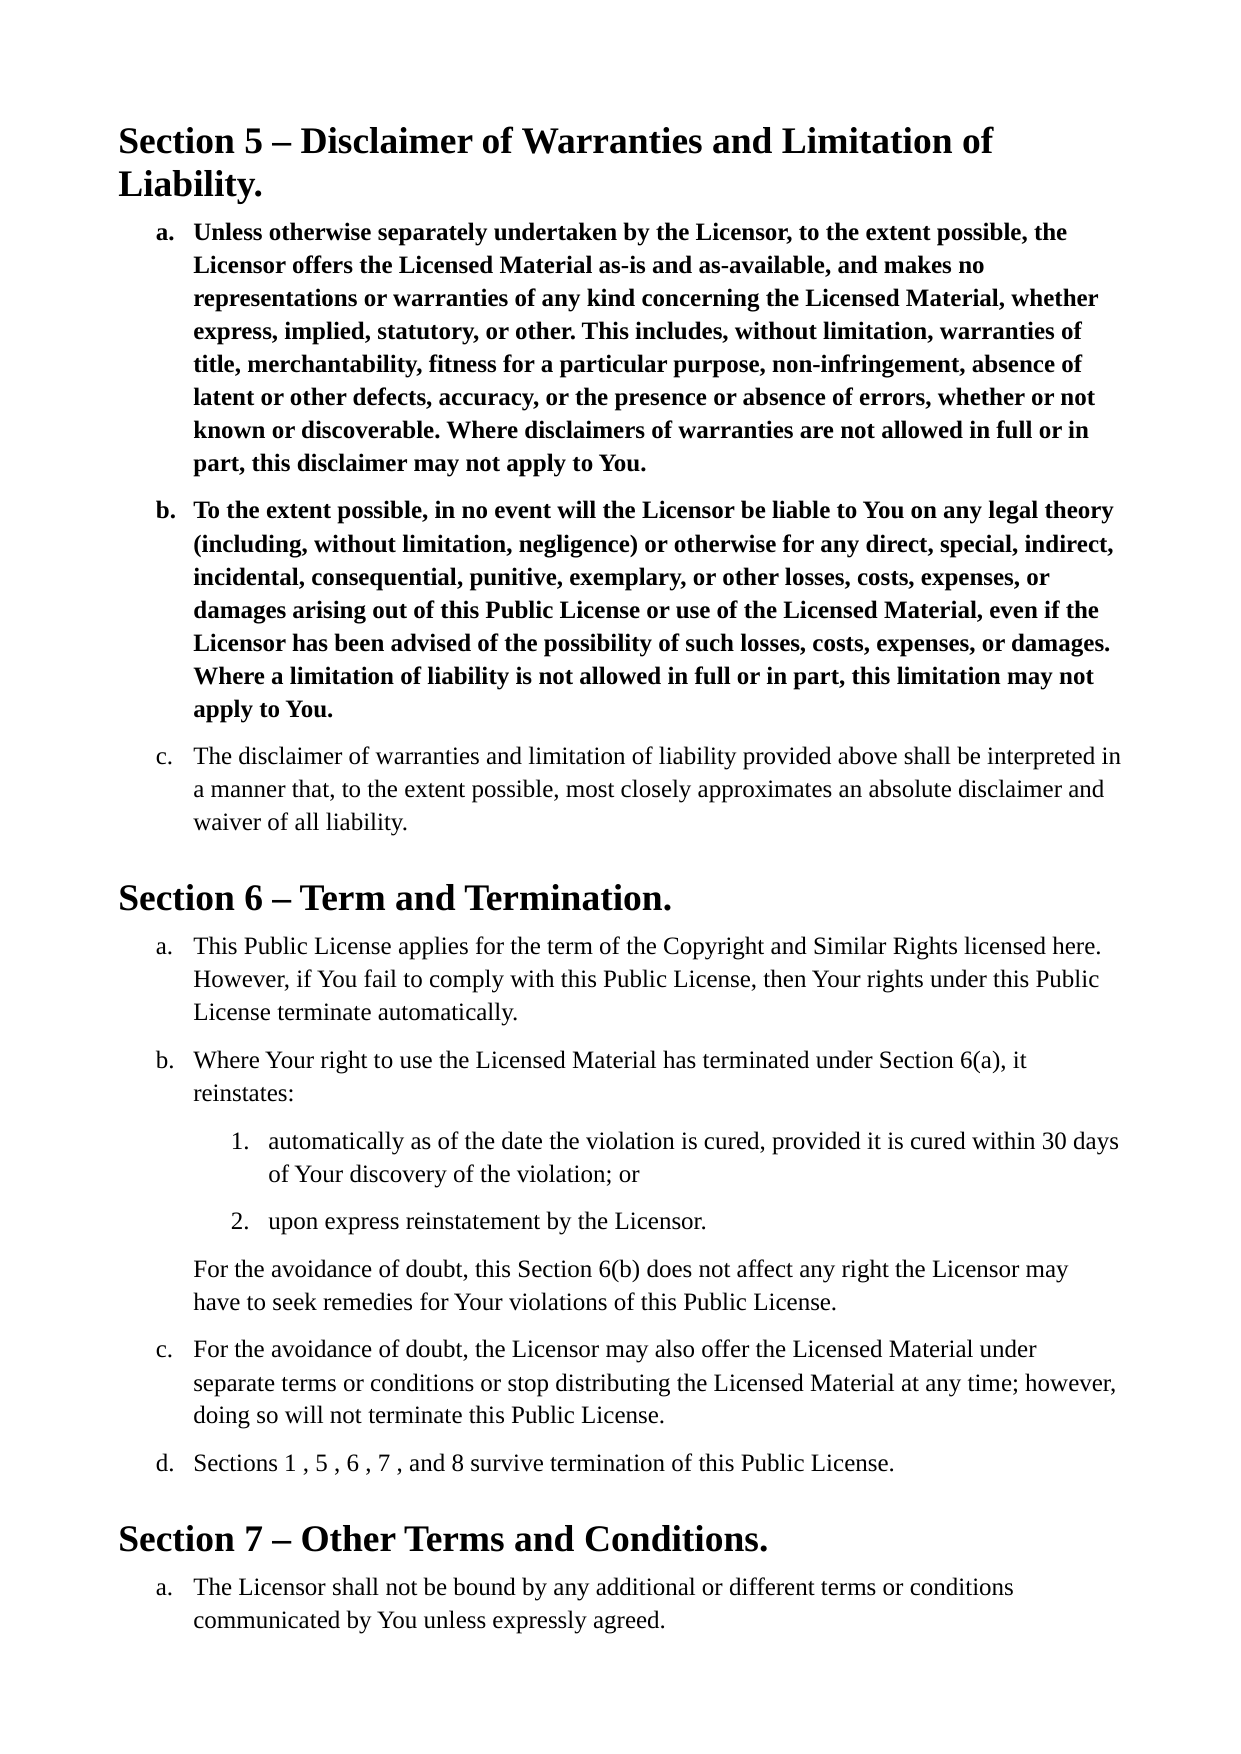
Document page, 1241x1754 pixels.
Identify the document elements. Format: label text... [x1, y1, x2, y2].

list Sections 1 , 5 , 6 , 7 , and 8 survive termination of this Public License. [156, 1448, 1122, 1477]
subtitle Section 5 – Disclaimer of Warranties and Limitation of Liability. [118, 118, 1122, 204]
list The disclaimer of warranties and limitation of liability provided above shall be interpreted in a manner that, to the extent possible, most closely approximates an absolute disclaimer and waiver of all liability. [156, 741, 1122, 836]
list The Licensor shall not be bound by any additional or different terms or conditions communicated by You unless expressly agreed. [156, 1572, 1122, 1634]
subtitle Section 6 – Term and Termination. [118, 876, 1122, 919]
list To the extent possible, in no event will the Licensor be liable to You on any legal theory (including, without limitation, negligence) or otherwise for any direct, special, indirect, incidental, consequential, punitive, exemplary, or other losses, costs, expenses, or damages arising out of this Public License or use of the Licensed Material, even if the Licensor has been advised of the possibility of such losses, costs, expenses, or damages. Where a limitation of liability is not allowed in full or in part, this limitation may not apply to You. [156, 496, 1122, 722]
subtitle Section 7 – Other Terms and Conditions. [118, 1517, 1122, 1560]
list upon express reinstatement by the Licensor. [231, 1206, 1122, 1235]
list Unless otherwise separately undertaken by the Licensor, to the extent possible, the Licensor offers the Licensed Material as-is and as-available, and makes no representations or warranties of any kind concerning the Licensed Material, whether express, implied, statutory, or other. This includes, without limitation, warranties of title, merchantability, fitness for a particular purpose, non-infringement, absence of latent or other defects, accuracy, or the presence or absence of errors, whether or not known or discoverable. Where disclaimers of warranties are not allowed in full or in part, this disclaimer may not apply to You. [156, 217, 1122, 477]
list For the avoidance of doubt, this Section 6(b) does not affect any right the Licensor may have to seek remedies for Your violations of this Public License. [156, 1254, 1122, 1316]
list automatically as of the date the violation is cured, provided it is cured within 30 days of Your discovery of the violation; or [231, 1126, 1122, 1187]
list Where Your right to use the Licensed Material has terminated under Section 6(a), it reinstates: [156, 1045, 1122, 1107]
list This Public License applies for the term of the Copyright and Similar Rights licensed here. However, if You fail to comply with this Public License, then Your rights under this Public License terminate automatically. [156, 931, 1122, 1026]
list For the avoidance of doubt, the Licensor may also offer the Licensed Material under separate terms or conditions or stop distributing the Licensed Material at any time; however, doing so will not terminate this Public License. [156, 1334, 1122, 1429]
